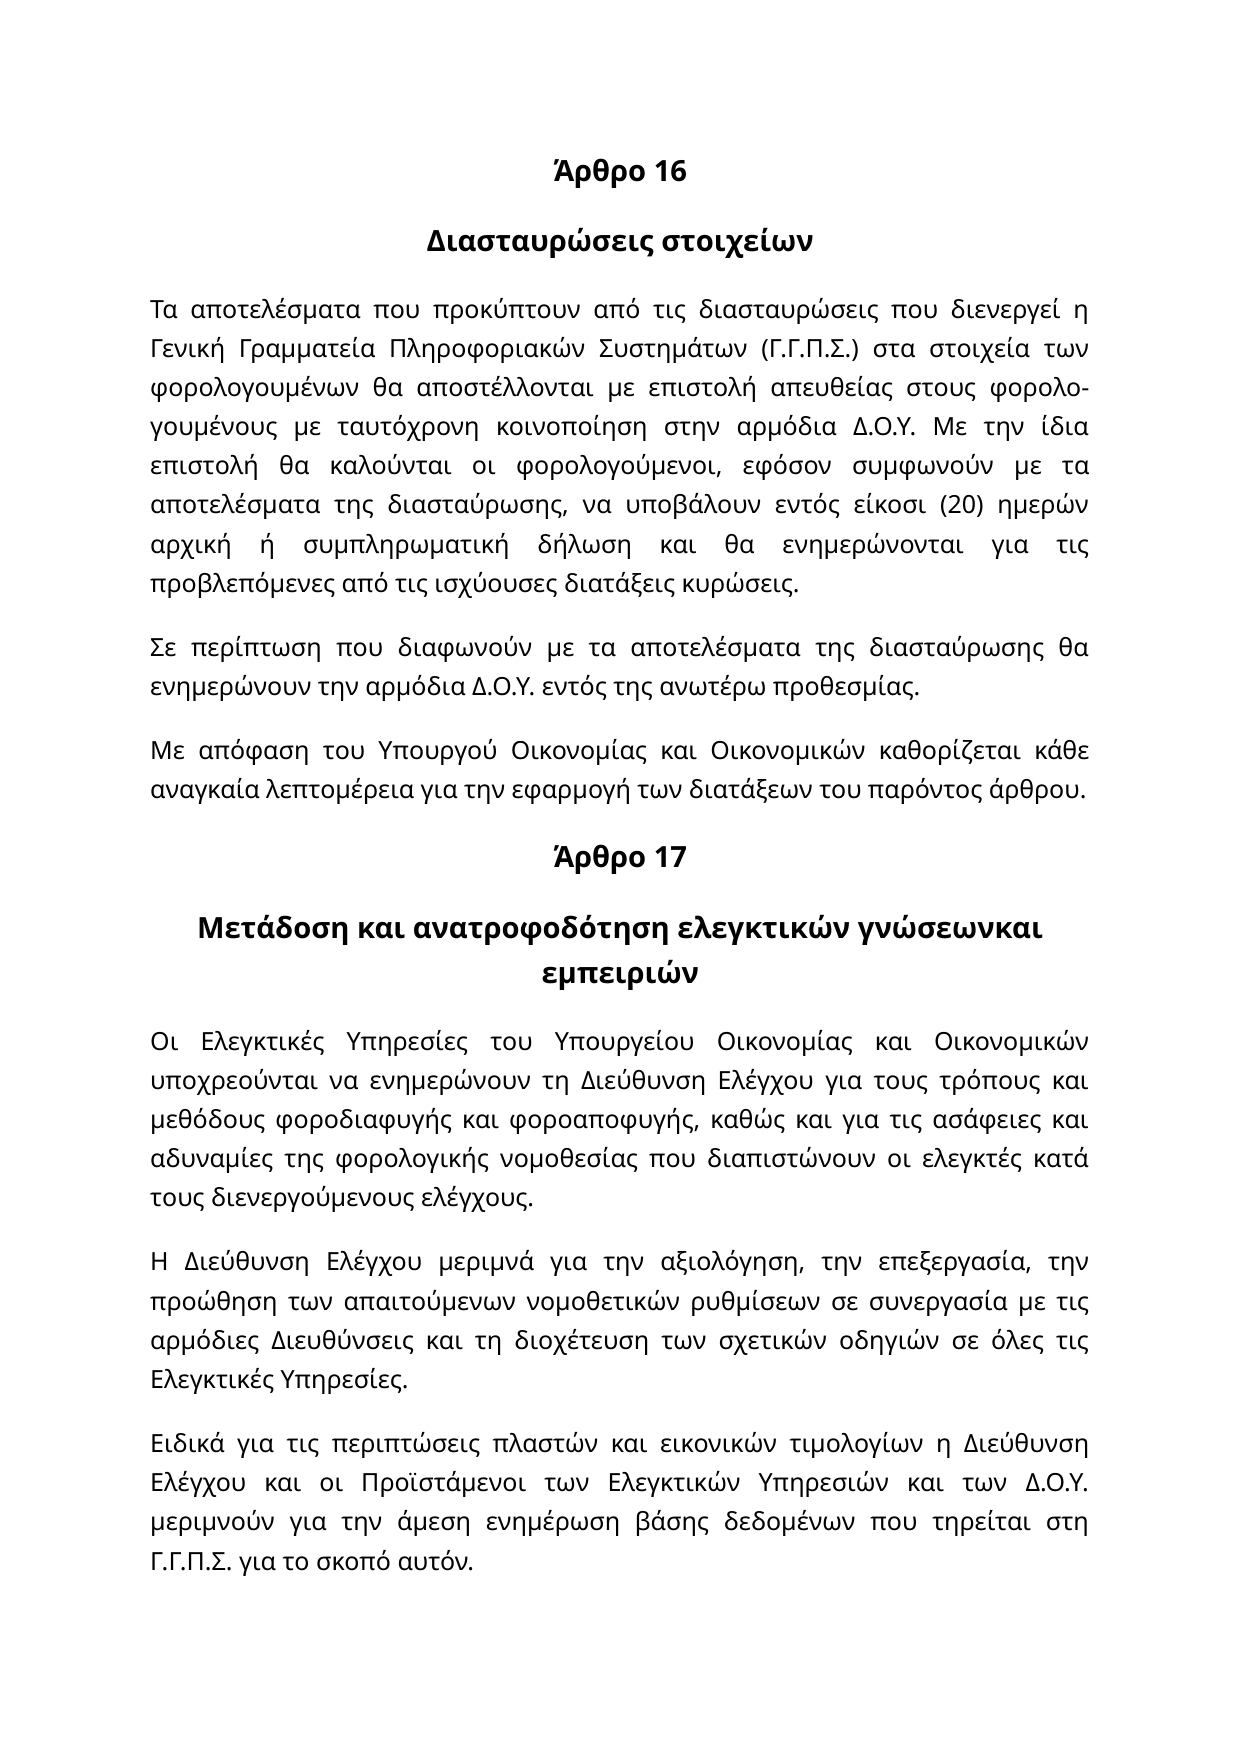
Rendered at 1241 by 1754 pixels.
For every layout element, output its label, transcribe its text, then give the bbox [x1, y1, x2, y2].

subtitle Διασταυρώσεις στοιχείων [150, 221, 1090, 260]
subtitle Άρθρο 17 [150, 836, 1090, 876]
subtitle Άρθρο 16 [150, 150, 1090, 190]
text Η Διεύθυνση Ελέγχου μεριμνά για την αξιολόγηση, την επεξεργασία, την προώθηση των απαιτούμενων νομοθετικών ρυθμίσεων σε συνεργασία με τις αρμόδιες Διευθύνσεις και τη διοχέτευση των σχετικών οδηγιών σε όλες τις Ελεγκτικές Υπηρεσίες. [150, 1244, 1090, 1396]
text Σε περίπτωση που διαφωνούν με τα αποτελέσματα της διασταύρωσης θα ενημερώνουν την αρμόδια Δ.Ο.Υ. εντός της ανωτέρω προθεσμίας. [150, 629, 1090, 703]
text Ειδικά για τις περιπτώσεις πλαστών και εικονικών τιμολογίων η Διεύθυνση Ελέγχου και οι Προϊστάμενοι των Ελεγκτικών Υπηρεσιών και των Δ.Ο.Υ. μεριμνούν για την άμεση ενημέρωση βάσης δεδομένων που τηρείται στη Γ.Γ.Π.Σ. για το σκοπό αυτόν. [150, 1426, 1090, 1577]
text Τα αποτελέσματα που προκύπτουν από τις διασταυρώσεις που διενεργεί η Γενική Γραμματεία Πληροφοριακών Συστημάτων (Γ.Γ.Π.Σ.) στα στοιχεία των φορολογουμένων θα αποστέλλονται με επιστολή απευθείας στους φορολο- γουμένους με ταυτόχρονη κοινοποίηση στην αρμόδια Δ.Ο.Υ. Με την ίδια επιστολή θα καλούνται οι φορολογούμενοι, εφόσον συμφωνούν με τα αποτελέσματα της διασταύρωσης, να υποβάλουν εντός είκοσι (20) ημερών αρχική ή συμπληρωματική δήλωση και θα ενημερώνονται για τις προβλεπόμενες από τις ισχύουσες διατάξεις κυρώσεις. [150, 291, 1090, 599]
text Με απόφαση του Υπουργού Οικονομίας και Οικονομικών καθορίζεται κάθε αναγκαία λεπτομέρεια για την εφαρμογή των διατάξεων του παρόντος άρθρου. [150, 733, 1090, 806]
subtitle Μετάδοση και ανατροφοδότηση ελεγκτικών γνώσεωνκαι εμπειριών [150, 907, 1090, 992]
text Οι Ελεγκτικές Υπηρεσίες του Υπουργείου Οικονομίας και Οικονομικών υποχρεούνται να ενημερώνουν τη Διεύθυνση Ελέγχου για τους τρόπους και μεθόδους φοροδιαφυγής και φοροαποφυγής, καθώς και για τις ασάφειες και αδυναμίες της φορολογικής νομοθεσίας που διαπιστώνουν οι ελεγκτές κατά τους διενεργούμενους ελέγχους. [150, 1023, 1090, 1214]
